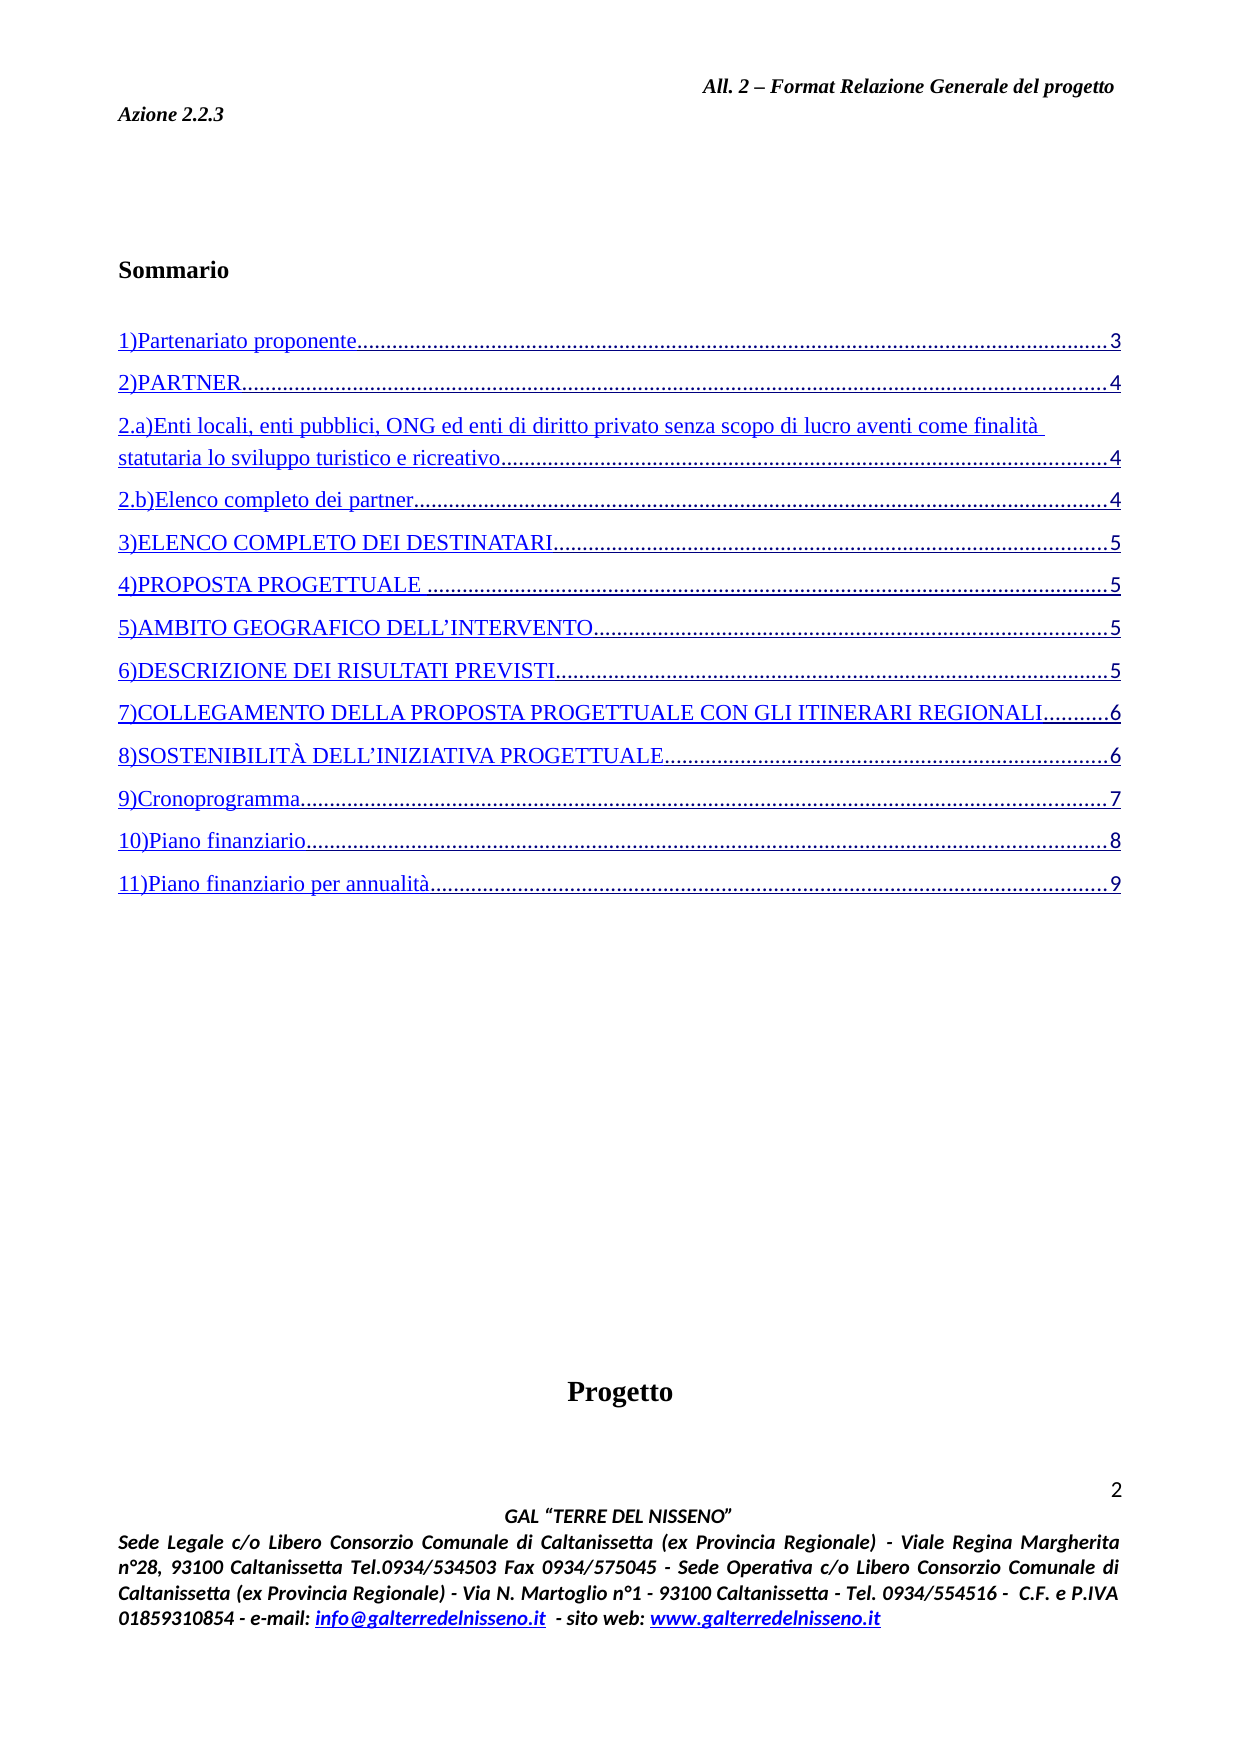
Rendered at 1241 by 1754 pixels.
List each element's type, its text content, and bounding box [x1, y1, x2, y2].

text 9) Cronoprogramma 7 [118, 784, 1122, 812]
text 7) COLLEGAMENTO DELLA PROPOSTA PROGETTUALE CON GLI ITINERARI REGIONALI 6 [118, 698, 1122, 726]
text Sommario [118, 255, 1122, 284]
text 1) Partenariato proponente 3 [118, 326, 1122, 354]
text Progetto [118, 1374, 1122, 1407]
text 11) Piano finanziario per annualità 9 [118, 869, 1122, 897]
text 8) SOSTENIBILITÀ DELL’INIZIATIVA PROGETTUALE 6 [118, 741, 1122, 769]
text 5) AMBITO GEOGRAFICO DELL’INTERVENTO 5 [118, 613, 1122, 641]
text 2.a) Enti locali, enti pubblici, ONG ed enti di diritto privato senza scopo di lucro aventi come finalità statutaria lo sviluppo turistico e ricreativo 4 [118, 411, 1122, 471]
text 3) ELENCO COMPLETO DEI DESTINATARI 5 [118, 528, 1122, 556]
text 2.b) Elenco completo dei partner 4 [118, 485, 1122, 513]
text 6) DESCRIZIONE DEI RISULTATI PREVISTI 5 [118, 656, 1122, 684]
text 2) PARTNER 4 [118, 368, 1122, 396]
text 10) Piano finanziario 8 [118, 826, 1122, 854]
text 4) PROPOSTA PROGETTUALE 5 [118, 571, 1122, 599]
